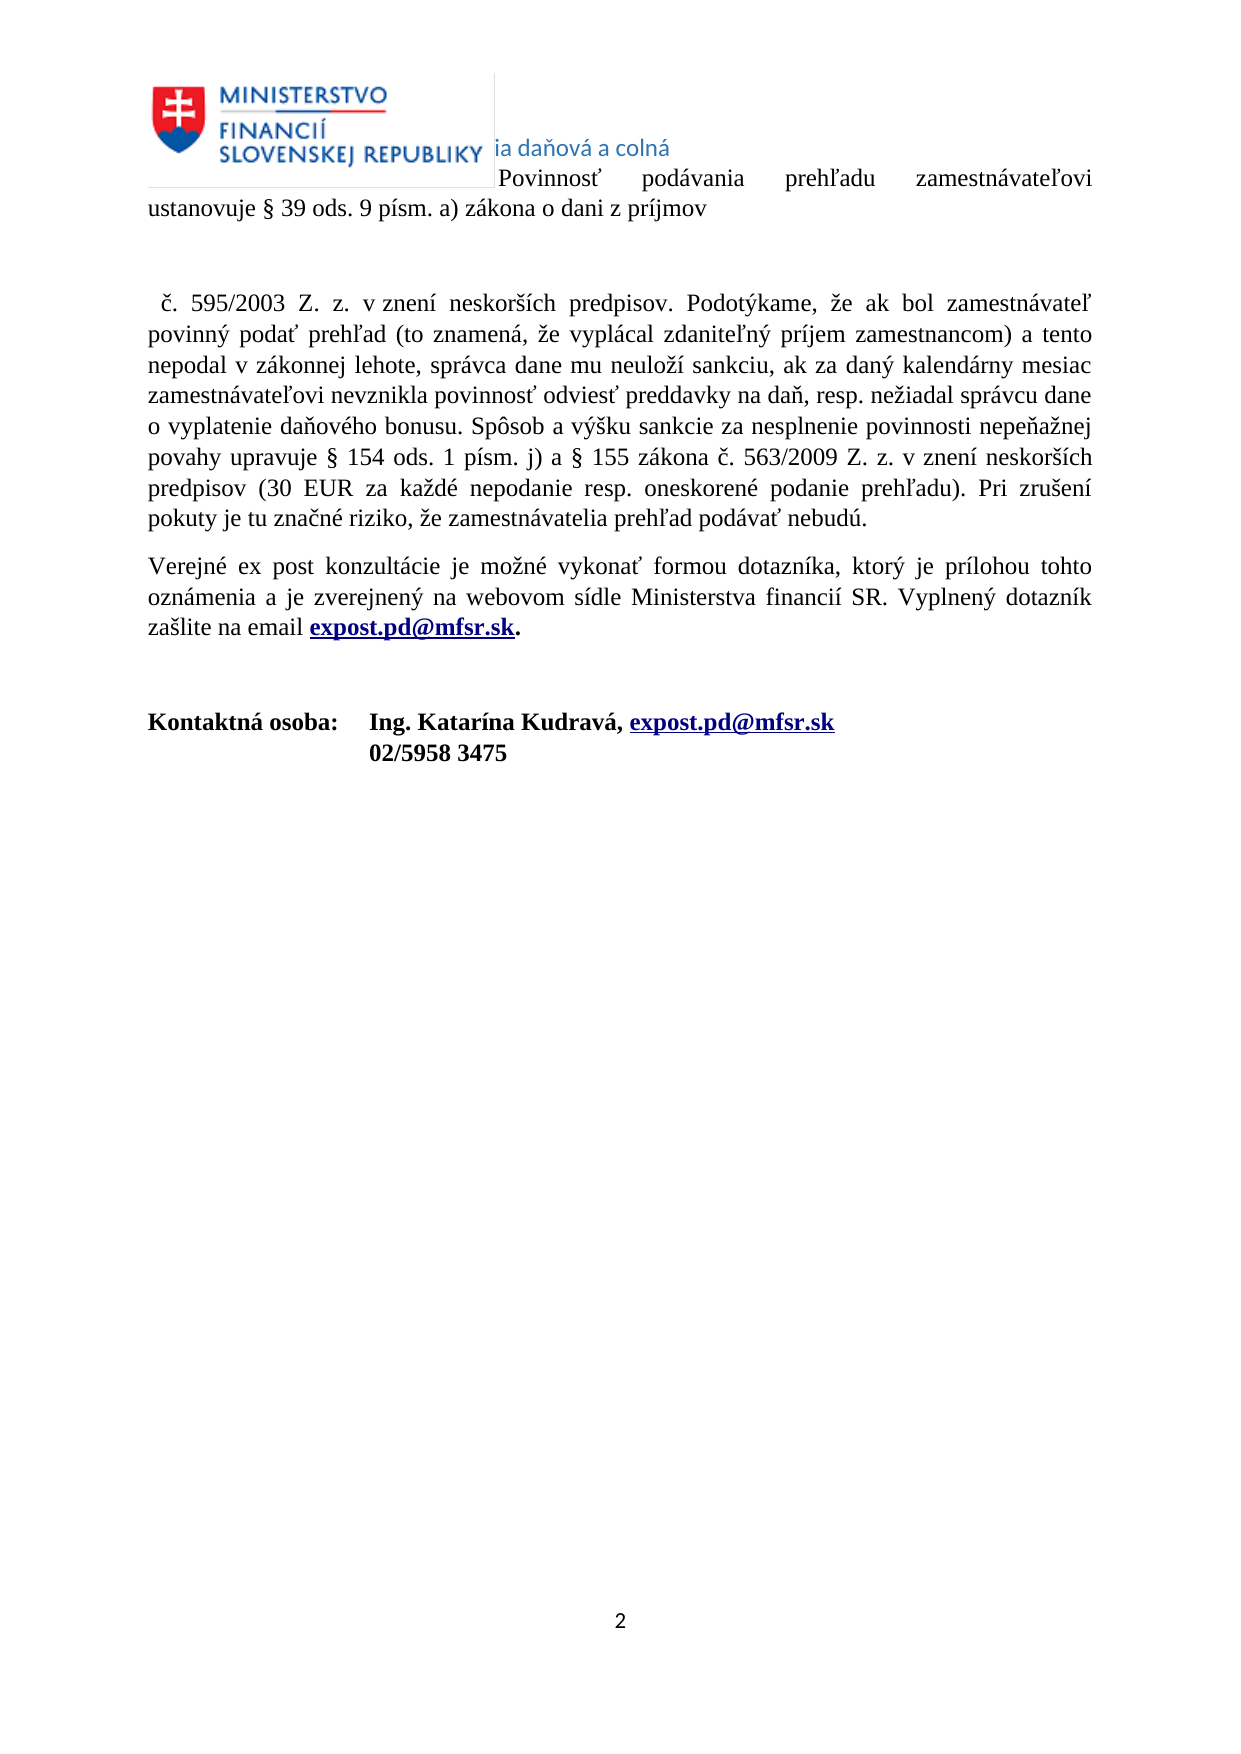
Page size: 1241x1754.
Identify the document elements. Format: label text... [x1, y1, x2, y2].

text Kontaktná osoba: Ing. Katarína Kudravá, expost.pd@mfsr.sk [148, 707, 1093, 736]
text Verejné ex post konzultácie je možné vykonať formou dotazníka, ktorý je prílohou tohto oznámenia a je zverejnený na webovom sídle Ministerstva financií SR. Vyplnený dotazník zašlite na email expost.pd@mfsr.sk. [148, 551, 1093, 641]
text 02/5958 3475 [148, 738, 1093, 767]
text Povinnosť podávania prehľadu zamestnávateľovi ustanovuje § 39 ods. 9 písm. a) zákona o dani z príjmov [148, 163, 1093, 222]
text č. 595/2003 Z. z. v znení neskorších predpisov. Podotýkame, že ak bol zamestnávateľ povinný podať prehľad (to znamená, že vyplácal zdaniteľný príjem zamestnancom) a tento nepodal v zákonnej lehote, správca dane mu neuloží sankciu, ak za daný kalendárny mesiac zamestnávateľovi nevznikla povinnosť odviesť preddavky na daň, resp. nežiadal správcu dane o vyplatenie daňového bonusu. Spôsob a výšku sankcie za nesplnenie povinnosti nepeňažnej povahy upravuje § 154 ods. 1 písm. j) a § 155 zákona č. 563/2009 Z. z. v znení neskorších predpisov (30 EUR za každé nepodanie resp. oneskorené podanie prehľadu). Pri zrušení pokuty je tu značné riziko, že zamestnávatelia prehľad podávať nebudú. [148, 288, 1093, 532]
